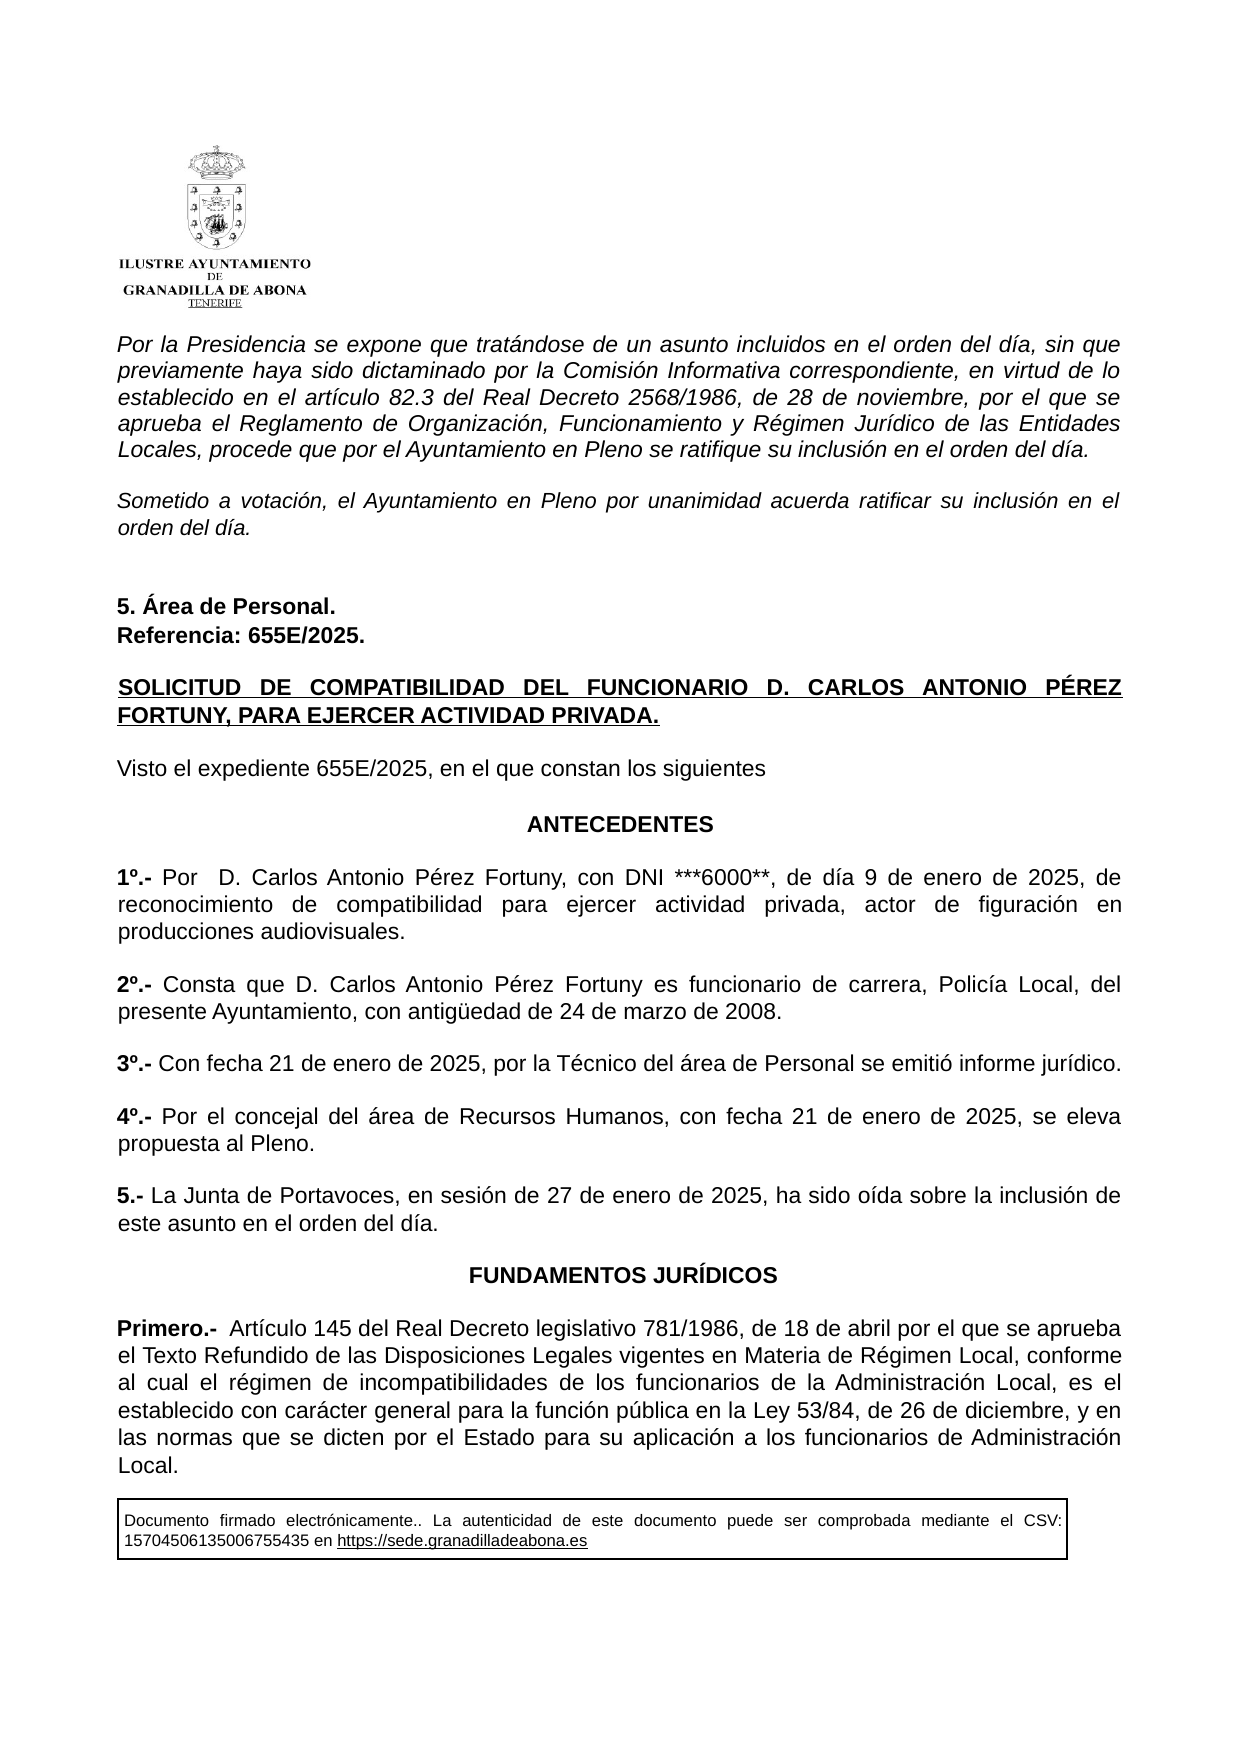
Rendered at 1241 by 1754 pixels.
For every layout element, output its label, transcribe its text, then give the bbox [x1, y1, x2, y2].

text SOLICITUD DE COMPATIBILIDAD DEL FUNCIONARIO D. CARLOS ANTONIO PÉREZ FORTUNY, PARA EJERCER ACTIVIDAD PRIVADA. [117, 674, 1123, 728]
text Por la Presidencia se expone que tratándose de un asunto incluidos en el orden del día, sin que previamente haya sido dictaminado por la Comisión Informativa correspondiente, en virtud de lo establecido en el artículo 82.3 del Real Decreto 2568/1986, de 28 de noviembre, por el que se aprueba el Reglamento de Organización, Funcionamiento y Régimen Jurídico de las Entidades Locales, procede que por el Ayuntamiento en Pleno se ratifique su inclusión en el orden del día. [117, 331, 1124, 463]
text 2º.- Consta que D. Carlos Antonio Pérez Fortuny es funcionario de carrera, Policía Local, del presente Ayuntamiento, con antigüedad de 24 de marzo de 2008. [117, 971, 1123, 1024]
text 4º.- Por el concejal del área de Recursos Humanos, con fecha 21 de enero de 2025, se eleva propuesta al Pleno. [117, 1103, 1123, 1156]
text 5. Área de Personal. [117, 593, 1123, 620]
subtitle FUNDAMENTOS JURÍDICOS [118, 1262, 1122, 1288]
text Primero.- Artículo 145 del Real Decreto legislativo 781/1986, de 18 de abril por el que se aprueba el Texto Refundido de las Disposiciones Legales vigentes en Materia de Régimen Local, conforme al cual el régimen de incompatibilidades de los funcionarios de la Administración Local, es el establecido con carácter general para la función pública en la Ley 53/84, de 26 de diciembre, y en las normas que se dicten por el Estado para su aplicación a los funcionarios de Administración Local. [117, 1314, 1123, 1478]
text 3º.- Con fecha 21 de enero de 2025, por la Técnico del área de Personal se emitió informe jurídico. [117, 1050, 1123, 1077]
text Visto el expediente 655E/2025, en el que constan los siguientes [117, 754, 1123, 781]
text Referencia: 655E/2025. [117, 622, 1123, 648]
text 1º.- Por D. Carlos Antonio Pérez Fortuny, con DNI ***6000**, de día 9 de enero de 2025, de reconocimiento de compatibilidad para ejercer actividad privada, actor de figuración en producciones audiovisuales. [117, 863, 1123, 945]
text Sometido a votación, el Ayuntamiento en Pleno por unanimidad acuerda ratificar su inclusión en el orden del día. [117, 488, 1123, 539]
subtitle ANTECEDENTES [118, 811, 1122, 837]
text 5.- La Junta de Portavoces, en sesión de 27 de enero de 2025, ha sido oída sobre la inclusión de este asunto en el orden del día. [117, 1182, 1123, 1236]
